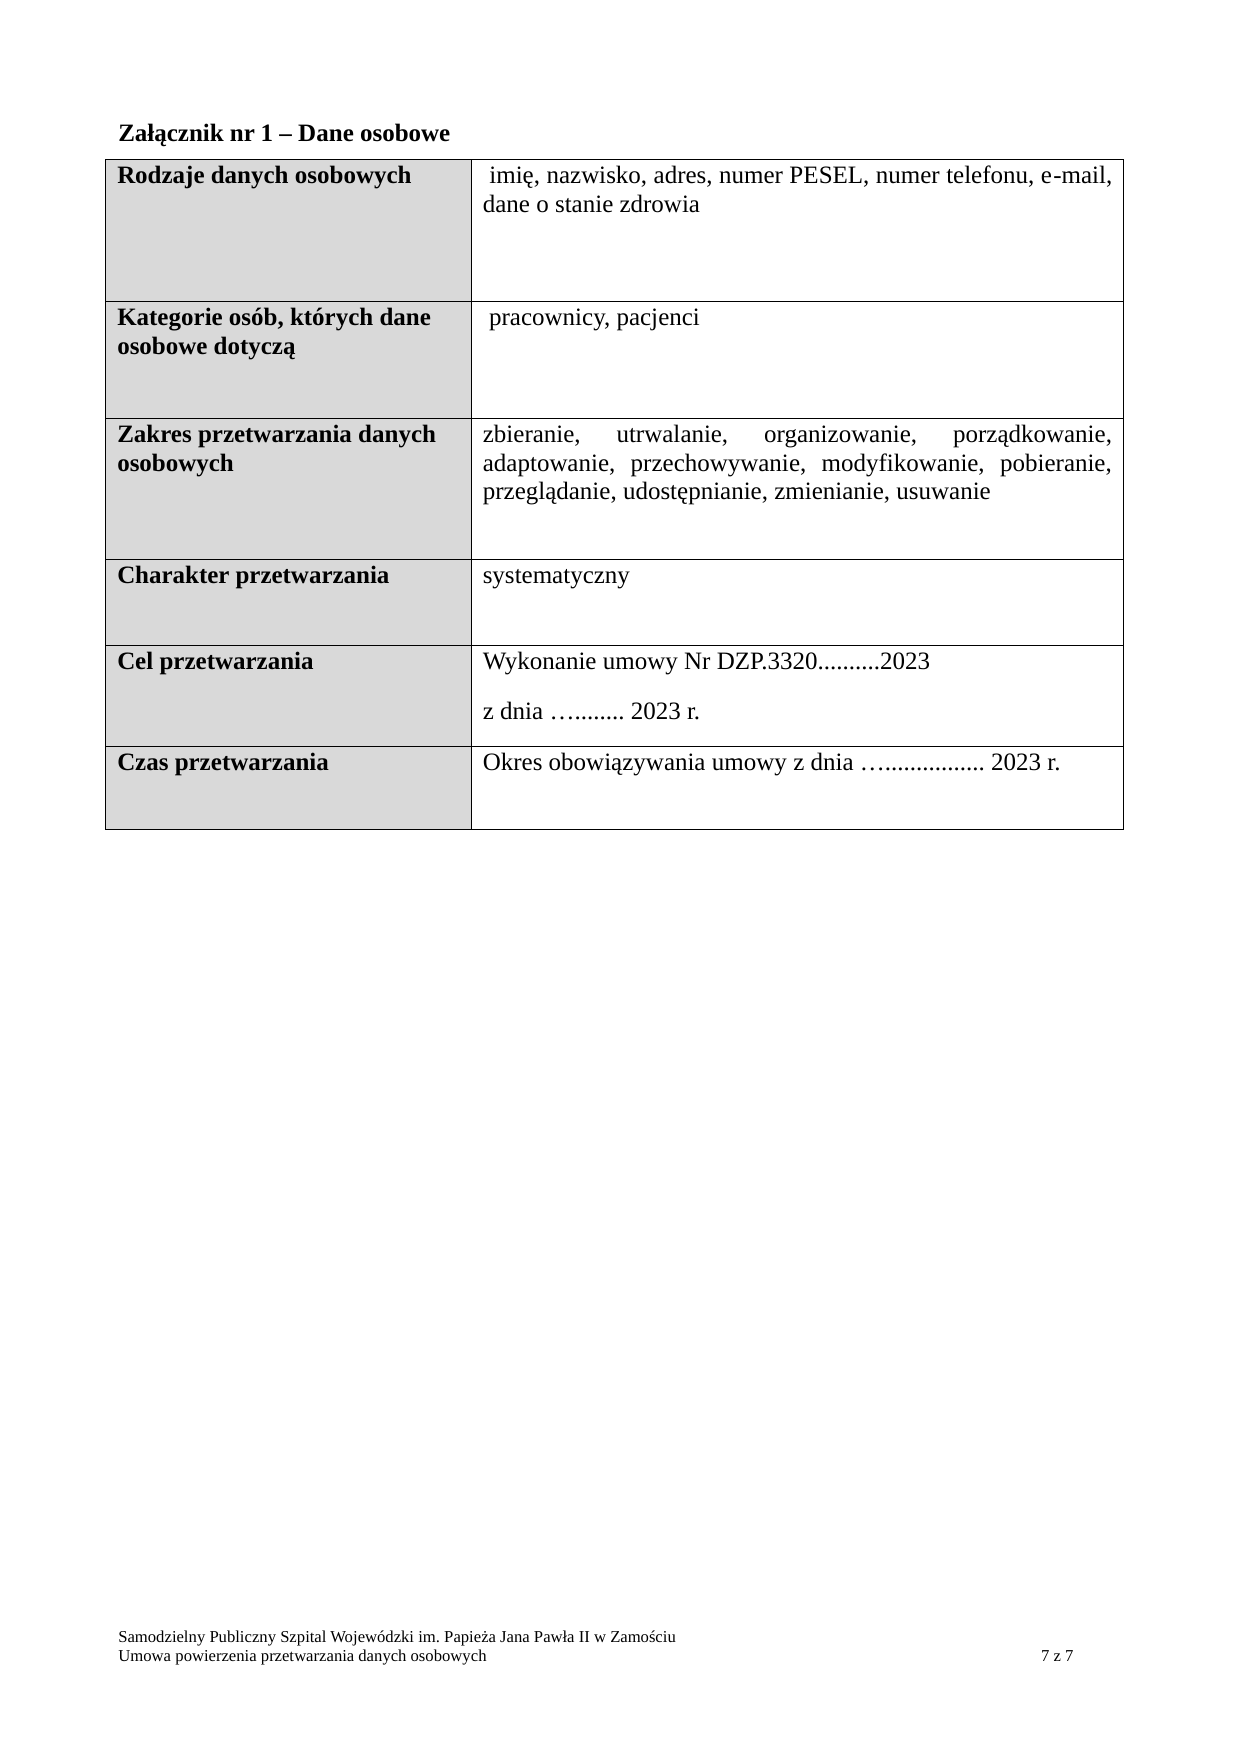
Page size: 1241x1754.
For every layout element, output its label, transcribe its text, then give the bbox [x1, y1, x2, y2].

table_header Rodzaje danych osobowych [106, 160, 471, 301]
table_cell Zakres przetwarzania danych osobowych [106, 419, 471, 559]
table_cell Okres obowiązywania umowy z dnia …................ 2023 r. [472, 747, 1123, 829]
table_cell Charakter przetwarzania [106, 560, 471, 645]
table_cell pracownicy, pacjenci [472, 302, 1123, 418]
table_cell Wykonanie umowy Nr DZP.3320..........2023 z dnia …........ 2023 r. [472, 646, 1123, 746]
table_cell zbieranie, utrwalanie, organizowanie, porządkowanie, adaptowanie, przechowywanie, modyfikowanie, pobieranie, przeglądanie, udostępnianie, zmienianie, usuwanie [472, 419, 1123, 559]
text Załącznik nr 1 – Dane osobowe [118, 118, 1152, 147]
table_header imię, nazwisko, adres, numer PESEL, numer telefonu, e‑mail, dane o stanie zdrowia [472, 160, 1123, 301]
table_cell systematyczny [472, 560, 1123, 645]
table_cell Kategorie osób, których dane osobowe dotyczą [106, 302, 471, 418]
table_cell Czas przetwarzania [106, 747, 471, 829]
table_cell Cel przetwarzania [106, 646, 471, 746]
